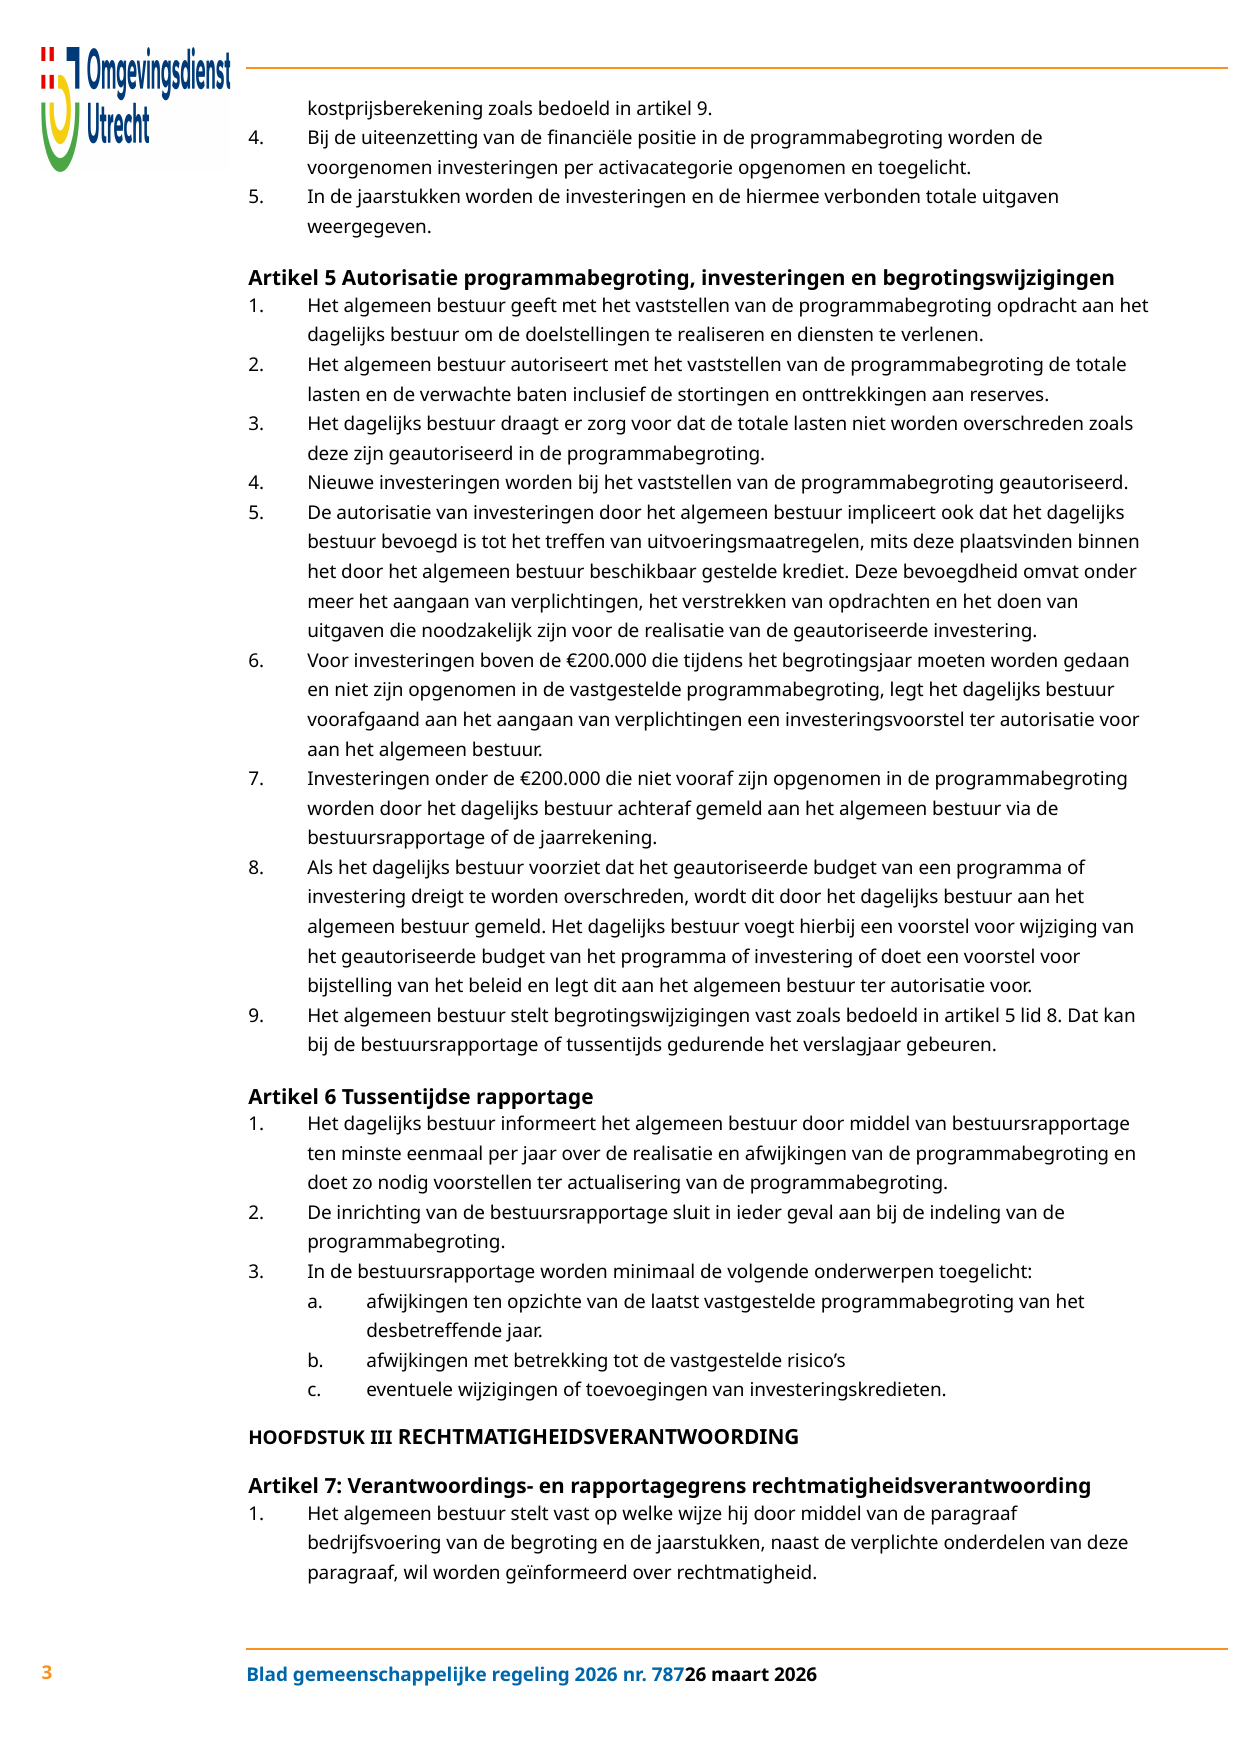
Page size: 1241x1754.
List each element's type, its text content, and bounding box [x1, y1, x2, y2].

list Het dagelijks bestuur informeert het algemeen bestuur door middel van bestuursrapportage ten minste eenmaal per jaar over de realisatie en afwijkingen van de programmabegroting en doet zo nodig voorstellen ter actualisering van de programmabegroting. [248, 1110, 1152, 1195]
list In de jaarstukken worden de investeringen en de hiermee verbonden totale uitgaven weergegeven. [248, 183, 1152, 239]
text HOOFDSTUK III RECHTMATIGHEIDSVERANTWOORDING [248, 1422, 1152, 1451]
list Het dagelijks bestuur draagt er zorg voor dat de totale lasten niet worden overschreden zoals deze zijn geautoriseerd in de programmabegroting. [248, 410, 1152, 466]
list Als het dagelijks bestuur voorziet dat het geautoriseerde budget van een programma of investering dreigt te worden overschreden, wordt dit door het dagelijks bestuur aan het algemeen bestuur gemeld. Het dagelijks bestuur voegt hierbij een voorstel voor wijziging van het geautoriseerde budget van het programma of investering of doet een voorstel voor bijstelling van het beleid en legt dit aan het algemeen bestuur ter autorisatie voor. [248, 854, 1152, 998]
list Het algemeen bestuur geeft met het vaststellen van de programmabegroting opdracht aan het dagelijks bestuur om de doelstellingen te realiseren en diensten te verlenen. [248, 292, 1152, 347]
list De autorisatie van investeringen door het algemeen bestuur impliceert ook dat het dagelijks bestuur bevoegd is tot het treffen van uitvoeringsmaatregelen, mits deze plaatsvinden binnen het door het algemeen bestuur beschikbaar gestelde krediet. Deze bevoegdheid omvat onder meer het aangaan van verplichtingen, het verstrekken van opdrachten en het doen van uitgaven die noodzakelijk zijn voor de realisatie van de geautoriseerde investering. [248, 499, 1152, 643]
text Artikel 7: Verantwoordings- en rapportagegrens rechtmatigheidsverantwoording [248, 1472, 1152, 1500]
list Investeringen onder de €200.000 die niet vooraf zijn opgenomen in de programmabegroting worden door het dagelijks bestuur achteraf gemeld aan het algemeen bestuur via de bestuursrapportage of de jaarrekening. [248, 765, 1152, 850]
list afwijkingen met betrekking tot de vastgestelde risico’s [307, 1347, 1152, 1373]
picture [41, 47, 231, 172]
list De inrichting van de bestuursrapportage sluit in ieder geval aan bij de indeling van de programmabegroting. [248, 1199, 1152, 1254]
list Nieuwe investeringen worden bij het vaststellen van de programmabegroting geautoriseerd. [248, 469, 1152, 495]
text Artikel 6 Tussentijdse rapportage [248, 1082, 1152, 1110]
list Bij de uiteenzetting van de financiële positie in de programmabegroting worden de voorgenomen investeringen per activacategorie opgenomen en toegelicht. [248, 124, 1152, 180]
list Het algemeen bestuur stelt begrotingswijzigingen vast zoals bedoeld in artikel 5 lid 8. Dat kan bij de bestuursrapportage of tussentijds gedurende het verslagjaar gebeuren. [248, 1002, 1152, 1057]
text Artikel 5 Autorisatie programmabegroting, investeringen en begrotingswijzigingen [248, 263, 1152, 292]
list In de bestuursrapportage worden minimaal de volgende onderwerpen toegelicht: [248, 1258, 1152, 1284]
list Het algemeen bestuur autoriseert met het vaststellen van de programmabegroting de totale lasten en de verwachte baten inclusief de stortingen en onttrekkingen aan reserves. [248, 351, 1152, 406]
list afwijkingen ten opzichte van de laatst vastgestelde programmabegroting van het desbetreffende jaar. [307, 1288, 1152, 1343]
list kostprijsberekening zoals bedoeld in artikel 9. [248, 95, 1152, 121]
list eventuele wijzigingen of toevoegingen van investeringskredieten. [307, 1377, 1152, 1402]
list Het algemeen bestuur stelt vast op welke wijze hij door middel van de paragraaf bedrijfsvoering van de begroting en de jaarstukken, naast de verplichte onderdelen van deze paragraaf, wil worden geïnformeerd over rechtmatigheid. [248, 1500, 1152, 1585]
list Voor investeringen boven de €200.000 die tijdens het begrotingsjaar moeten worden gedaan en niet zijn opgenomen in de vastgestelde programmabegroting, legt het dagelijks bestuur voorafgaand aan het aangaan van verplichtingen een investeringsvoorstel ter autorisatie voor aan het algemeen bestuur. [248, 647, 1152, 761]
